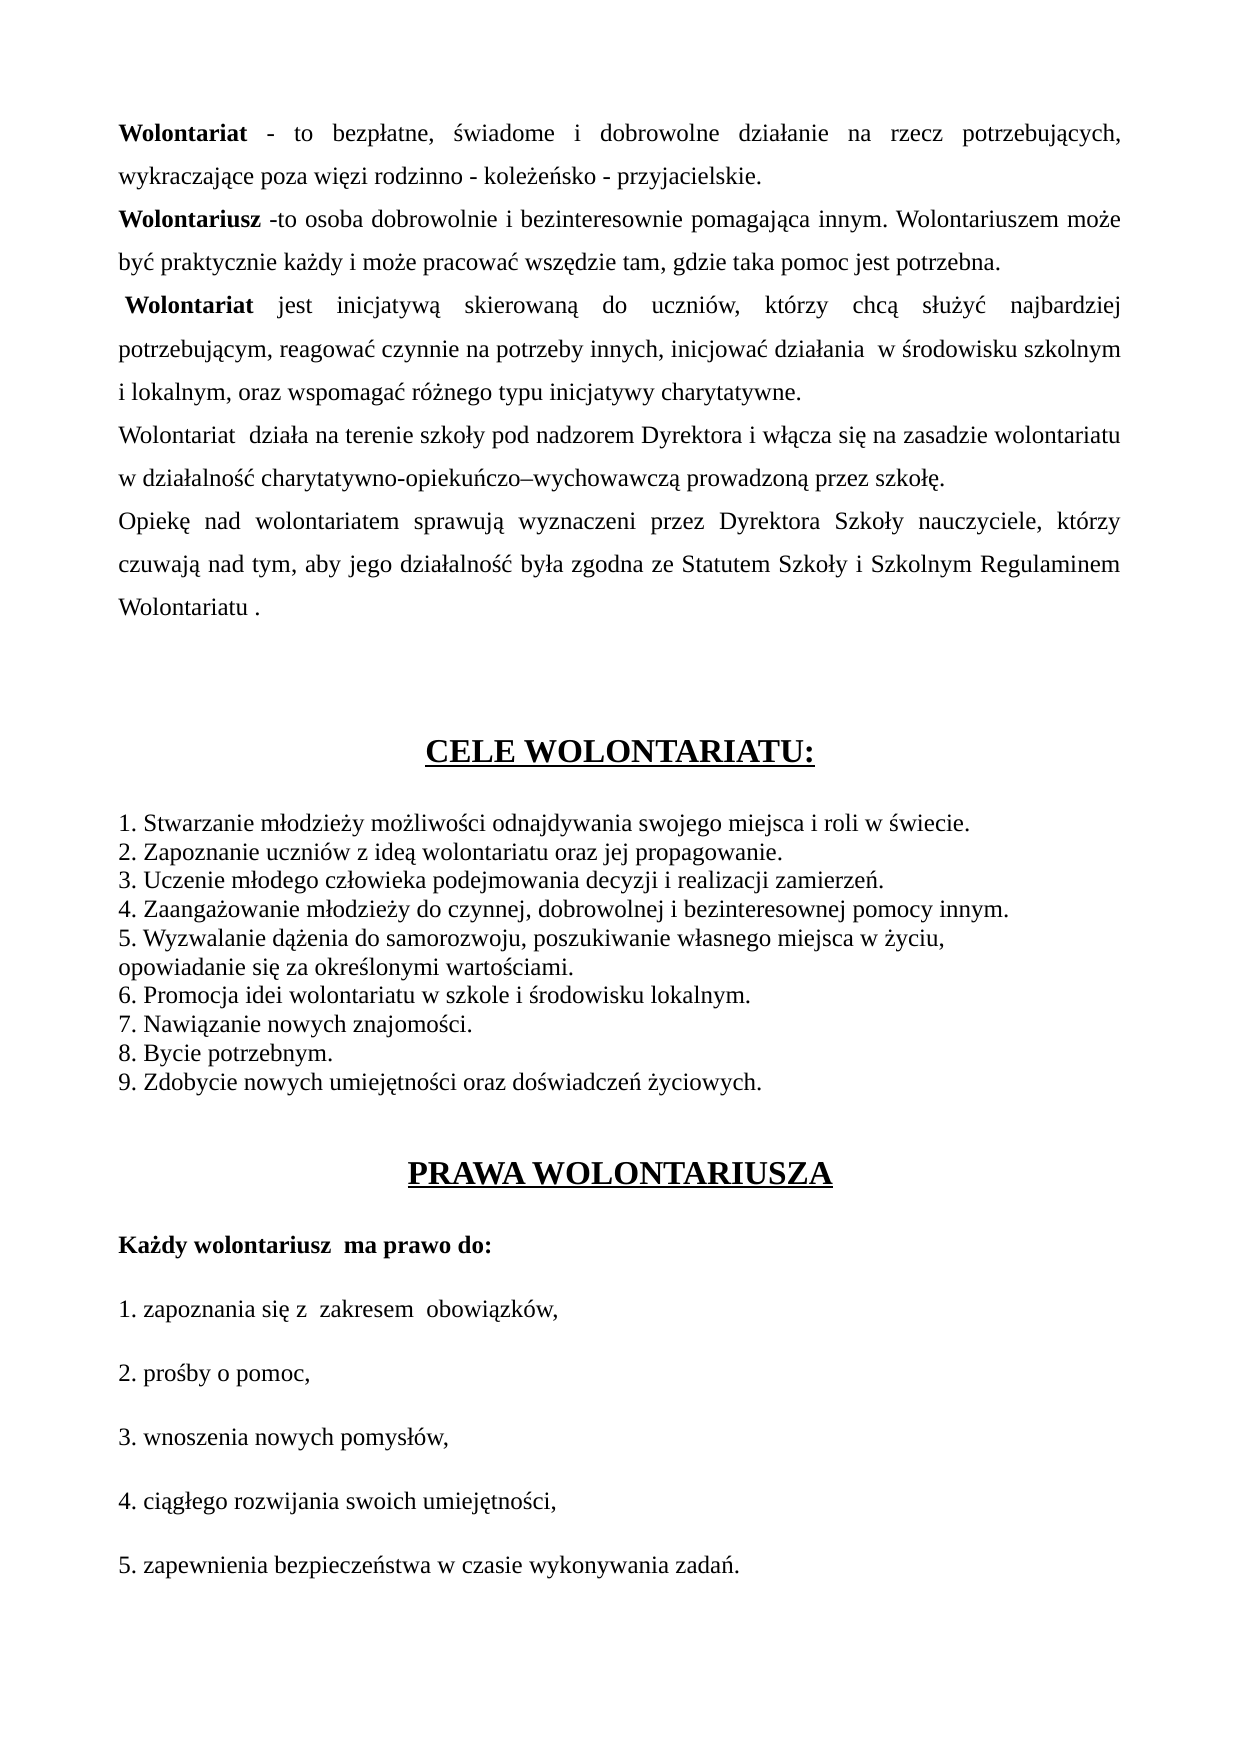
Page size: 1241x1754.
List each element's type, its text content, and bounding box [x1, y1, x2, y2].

text opowiadanie się za określonymi wartościami. [118, 952, 1122, 981]
text Opiekę nad wolontariatem sprawują wyznaczeni przez Dyrektora Szkoły nauczyciele, którzy czuwają nad tym, aby jego działalność była zgodna ze Statutem Szkoły i Szkolnym Regulaminem Wolontariatu . [118, 506, 1122, 621]
text 8. Bycie potrzebnym. [118, 1038, 1122, 1067]
text 5. zapewnienia bezpieczeństwa w czasie wykonywania zadań. [118, 1550, 1122, 1579]
text PRAWA WOLONTARIUSZA [118, 1153, 1122, 1191]
text 4. Zaangażowanie młodzieży do czynnej, dobrowolnej i bezinteresownej pomocy innym. [118, 894, 1122, 923]
text 6. Promocja idei wolontariatu w szkole i środowisku lokalnym. [118, 981, 1122, 1009]
text 5. Wyzwalanie dążenia do samorozwoju, poszukiwanie własnego miejsca w życiu, [118, 923, 1122, 952]
text CELE WOLONTARIATU: [118, 731, 1122, 770]
text Wolontariat - to bezpłatne, świadome i dobrowolne działanie na rzecz potrzebujących, wykraczające poza więzi rodzinno - koleżeńsko - przyjacielskie. [118, 118, 1122, 190]
text Każdy wolontariusz ma prawo do: [118, 1231, 1122, 1259]
text Wolontariat działa na terenie szkoły pod nadzorem Dyrektora i włącza się na zasadzie wolontariatu w działalność charytatywno-opiekuńczo–wychowawczą prowadzoną przez szkołę. [118, 420, 1122, 492]
text 1. Stwarzanie młodzieży możliwości odnajdywania swojego miejsca i roli w świecie. [118, 808, 1122, 837]
text 2. prośby o pomoc, [118, 1358, 1122, 1387]
text 7. Nawiązanie nowych znajomości. [118, 1009, 1122, 1038]
text 3. wnoszenia nowych pomysłów, [118, 1422, 1122, 1451]
text 3. Uczenie młodego człowieka podejmowania decyzji i realizacji zamierzeń. [118, 866, 1122, 894]
text Wolontariat jest inicjatywą skierowaną do uczniów, którzy chcą służyć najbardziej potrzebującym, reagować czynnie na potrzeby innych, inicjować działania w środowisku szkolnym i lokalnym, oraz wspomagać różnego typu inicjatywy charytatywne. [118, 291, 1122, 406]
text 9. Zdobycie nowych umiejętności oraz doświadczeń życiowych. [118, 1067, 1122, 1096]
text 1. zapoznania się z zakresem obowiązków, [118, 1294, 1122, 1323]
text Wolontariusz -to osoba dobrowolnie i bezinteresownie pomagająca innym. Wolontariuszem może być praktycznie każdy i może pracować wszędzie tam, gdzie taka pomoc jest potrzebna. [118, 204, 1122, 276]
text 4. ciągłego rozwijania swoich umiejętności, [118, 1486, 1122, 1515]
text 2. Zapoznanie uczniów z ideą wolontariatu oraz jej propagowanie. [118, 837, 1122, 866]
